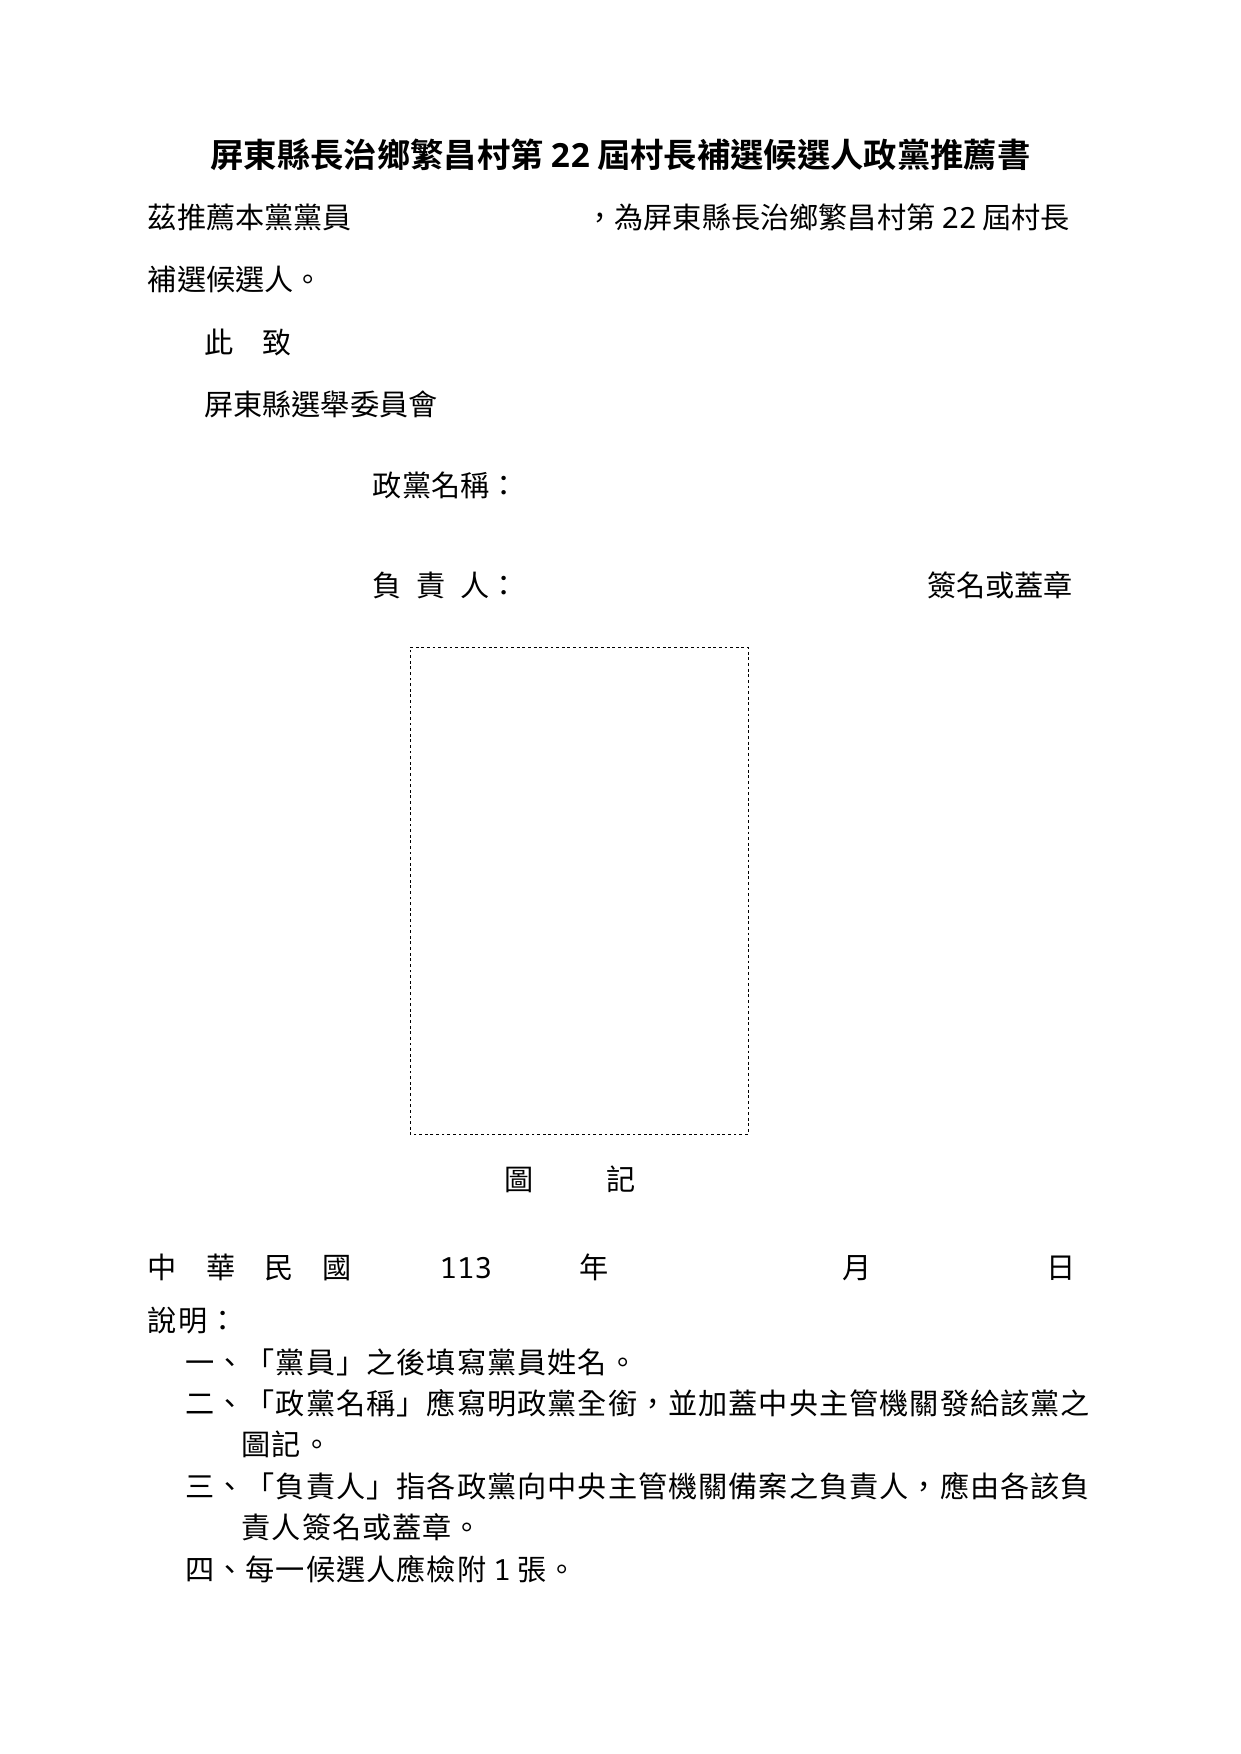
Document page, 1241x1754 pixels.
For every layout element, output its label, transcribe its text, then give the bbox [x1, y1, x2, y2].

text 負 責 人： 簽名或蓋章 [373, 542, 1092, 605]
text 此 致 [204, 299, 1092, 361]
text 三、「負責人」指各政黨向中央主管機關備案之負責人，應由各該負責人簽名或蓋章。 [185, 1464, 1092, 1547]
text 屏東縣選舉委員會 [204, 361, 1092, 424]
text 茲推薦本黨黨員 ，為屏東縣長治鄉繁昌村第22屆村長補選候選人。 [148, 174, 1092, 299]
text 屏東縣長治鄉繁昌村第22屆村長補選候選人政黨推薦書 [148, 111, 1092, 174]
text 四、每一候選人應檢附1張。 [185, 1547, 1092, 1588]
text 政黨名稱： [373, 442, 1092, 505]
text 一、「黨員」之後填寫黨員姓名。 [185, 1340, 1092, 1381]
text 說明： [148, 1299, 1092, 1340]
text 圖 記 [504, 1136, 1092, 1199]
text 二、「政黨名稱」應寫明政黨全銜，並加蓋中央主管機關發給該黨之圖記。 [185, 1381, 1092, 1464]
text 中 華 民 國 113 年 月 日 [148, 1224, 1092, 1286]
